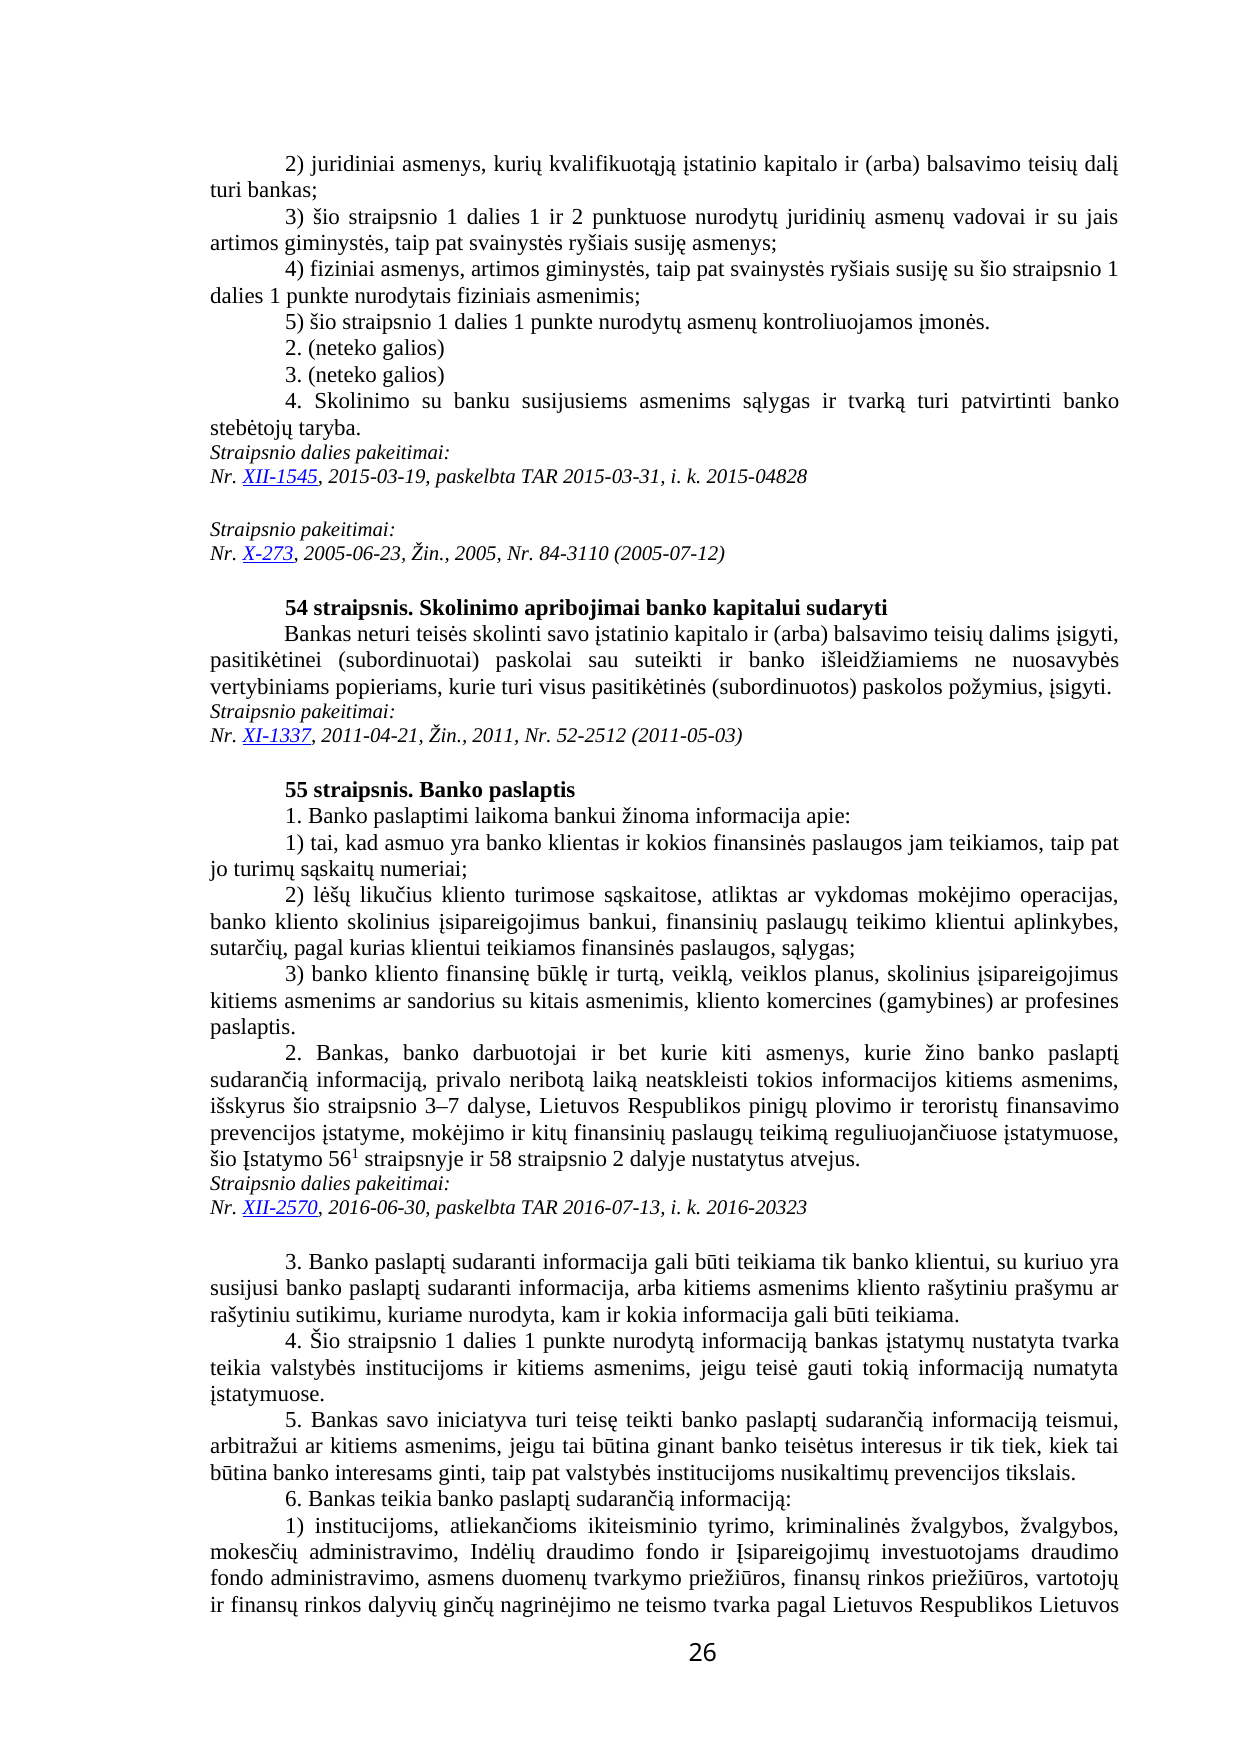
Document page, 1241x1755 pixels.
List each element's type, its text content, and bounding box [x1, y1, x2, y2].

text Nr. XII-2570, 2016-06-30, paskelbta TAR 2016-07-13, i. k. 2016-20323 [210, 1195, 1120, 1219]
text 4. Šio straipsnio 1 dalies 1 punkte nurodytą informaciją bankas įstatymų nustatyta tvarka teikia valstybės institucijoms ir kitiems asmenims, jeigu teisė gauti tokią informaciją numatyta įstatymuose. [210, 1327, 1120, 1406]
text 5. Bankas savo iniciatyva turi teisę teikti banko paslaptį sudarančią informaciją teismui, arbitražui ar kitiems asmenims, jeigu tai būtina ginant banko teisėtus interesus ir tik tiek, kiek tai būtina banko interesams ginti, taip pat valstybės institucijoms nusikaltimų prevencijos tikslais. [210, 1406, 1120, 1485]
text Straipsnio dalies pakeitimai: [210, 440, 1120, 464]
text 1) tai, kad asmuo yra banko klientas ir kokios finansinės paslaugos jam teikiamos, taip pat jo turimų sąskaitų numeriai; [210, 829, 1120, 881]
text Straipsnio pakeitimai: [210, 699, 1120, 723]
text 1. Banko paslaptimi laikoma bankui žinoma informacija apie: [210, 802, 1120, 829]
text Bankas neturi teisės skolinti savo įstatinio kapitalo ir (arba) balsavimo teisių dalims įsigyti, pasitikėtinei (subordinuotai) paskolai sau suteikti ir banko išleidžiamiems ne nuosavybės vertybiniams popieriams, kurie turi visus pasitikėtinės (subordinuotos) paskolos požymius, įsigyti. [210, 620, 1120, 699]
text 2) juridiniai asmenys, kurių kvalifikuotąją įstatinio kapitalo ir (arba) balsavimo teisių dalį turi bankas; [210, 150, 1120, 203]
text 5) šio straipsnio 1 dalies 1 punkte nurodytų asmenų kontroliuojamos įmonės. [210, 308, 1120, 334]
text 2. Bankas, banko darbuotojai ir bet kurie kiti asmenys, kurie žino banko paslaptį sudarančią informaciją, privalo neribotą laiką neatskleisti tokios informacijos kitiems asmenims, išskyrus šio straipsnio 3–7 dalyse, Lietuvos Respublikos pinigų plovimo ir teroristų finansavimo prevencijos įstatyme, mokėjimo ir kitų finansinių paslaugų teikimą reguliuojančiuose įstatymuose, šio Įstatymo 561 straipsnyje ir 58 straipsnio 2 dalyje nustatytus atvejus. [210, 1039, 1120, 1171]
text 3. (neteko galios) [210, 361, 1120, 387]
text 3. Banko paslaptį sudaranti informacija gali būti teikiama tik banko klientui, su kuriuo yra susijusi banko paslaptį sudaranti informacija, arba kitiems asmenims kliento rašytiniu prašymu ar rašytiniu sutikimu, kuriame nurodyta, kam ir kokia informacija gali būti teikiama. [210, 1248, 1120, 1327]
text Straipsnio pakeitimai: [210, 517, 1120, 541]
text 4) fiziniai asmenys, artimos giminystės, taip pat svainystės ryšiais susiję su šio straipsnio 1 dalies 1 punkte nurodytais fiziniais asmenimis; [210, 255, 1120, 308]
text Straipsnio dalies pakeitimai: [210, 1171, 1120, 1195]
text 2. (neteko galios) [210, 334, 1120, 361]
text 3) banko kliento finansinę būklę ir turtą, veiklą, veiklos planus, skolinius įsipareigojimus kitiems asmenims ar sandorius su kitais asmenimis, kliento komercines (gamybines) ar profesines paslaptis. [210, 960, 1120, 1039]
text Nr. XII-1545, 2015-03-19, paskelbta TAR 2015-03-31, i. k. 2015-04828 [210, 464, 1120, 488]
text Nr. X-273, 2005-06-23, Žin., 2005, Nr. 84-3110 (2005-07-12) [210, 541, 1120, 565]
text 54 straipsnis. Skolinimo apribojimai banko kapitalui sudaryti [210, 594, 1120, 620]
text 6. Bankas teikia banko paslaptį sudarančią informaciją: [210, 1485, 1120, 1512]
text 55 straipsnis. Banko paslaptis [210, 776, 1120, 802]
text 3) šio straipsnio 1 dalies 1 ir 2 punktuose nurodytų juridinių asmenų vadovai ir su jais artimos giminystės, taip pat svainystės ryšiais susiję asmenys; [210, 203, 1120, 255]
text 1) institucijoms, atliekančioms ikiteisminio tyrimo, kriminalinės žvalgybos, žvalgybos, mokesčių administravimo, Indėlių draudimo fondo ir Įsipareigojimų investuotojams draudimo fondo administravimo, asmens duomenų tvarkymo priežiūros, finansų rinkos priežiūros, vartotojų ir finansų rinkos dalyvių ginčų nagrinėjimo ne teismo tvarka pagal Lietuvos Respublikos Lietuvos [210, 1512, 1120, 1617]
text 2) lėšų likučius kliento turimose sąskaitose, atliktas ar vykdomas mokėjimo operacijas, banko kliento skolinius įsipareigojimus bankui, finansinių paslaugų teikimo klientui aplinkybes, sutarčių, pagal kurias klientui teikiamos finansinės paslaugos, sąlygas; [210, 881, 1120, 960]
text Nr. XI-1337, 2011-04-21, Žin., 2011, Nr. 52-2512 (2011-05-03) [210, 723, 1120, 747]
text 4. Skolinimo su banku susijusiems asmenims sąlygas ir tvarką turi patvirtinti banko stebėtojų taryba. [210, 387, 1120, 440]
